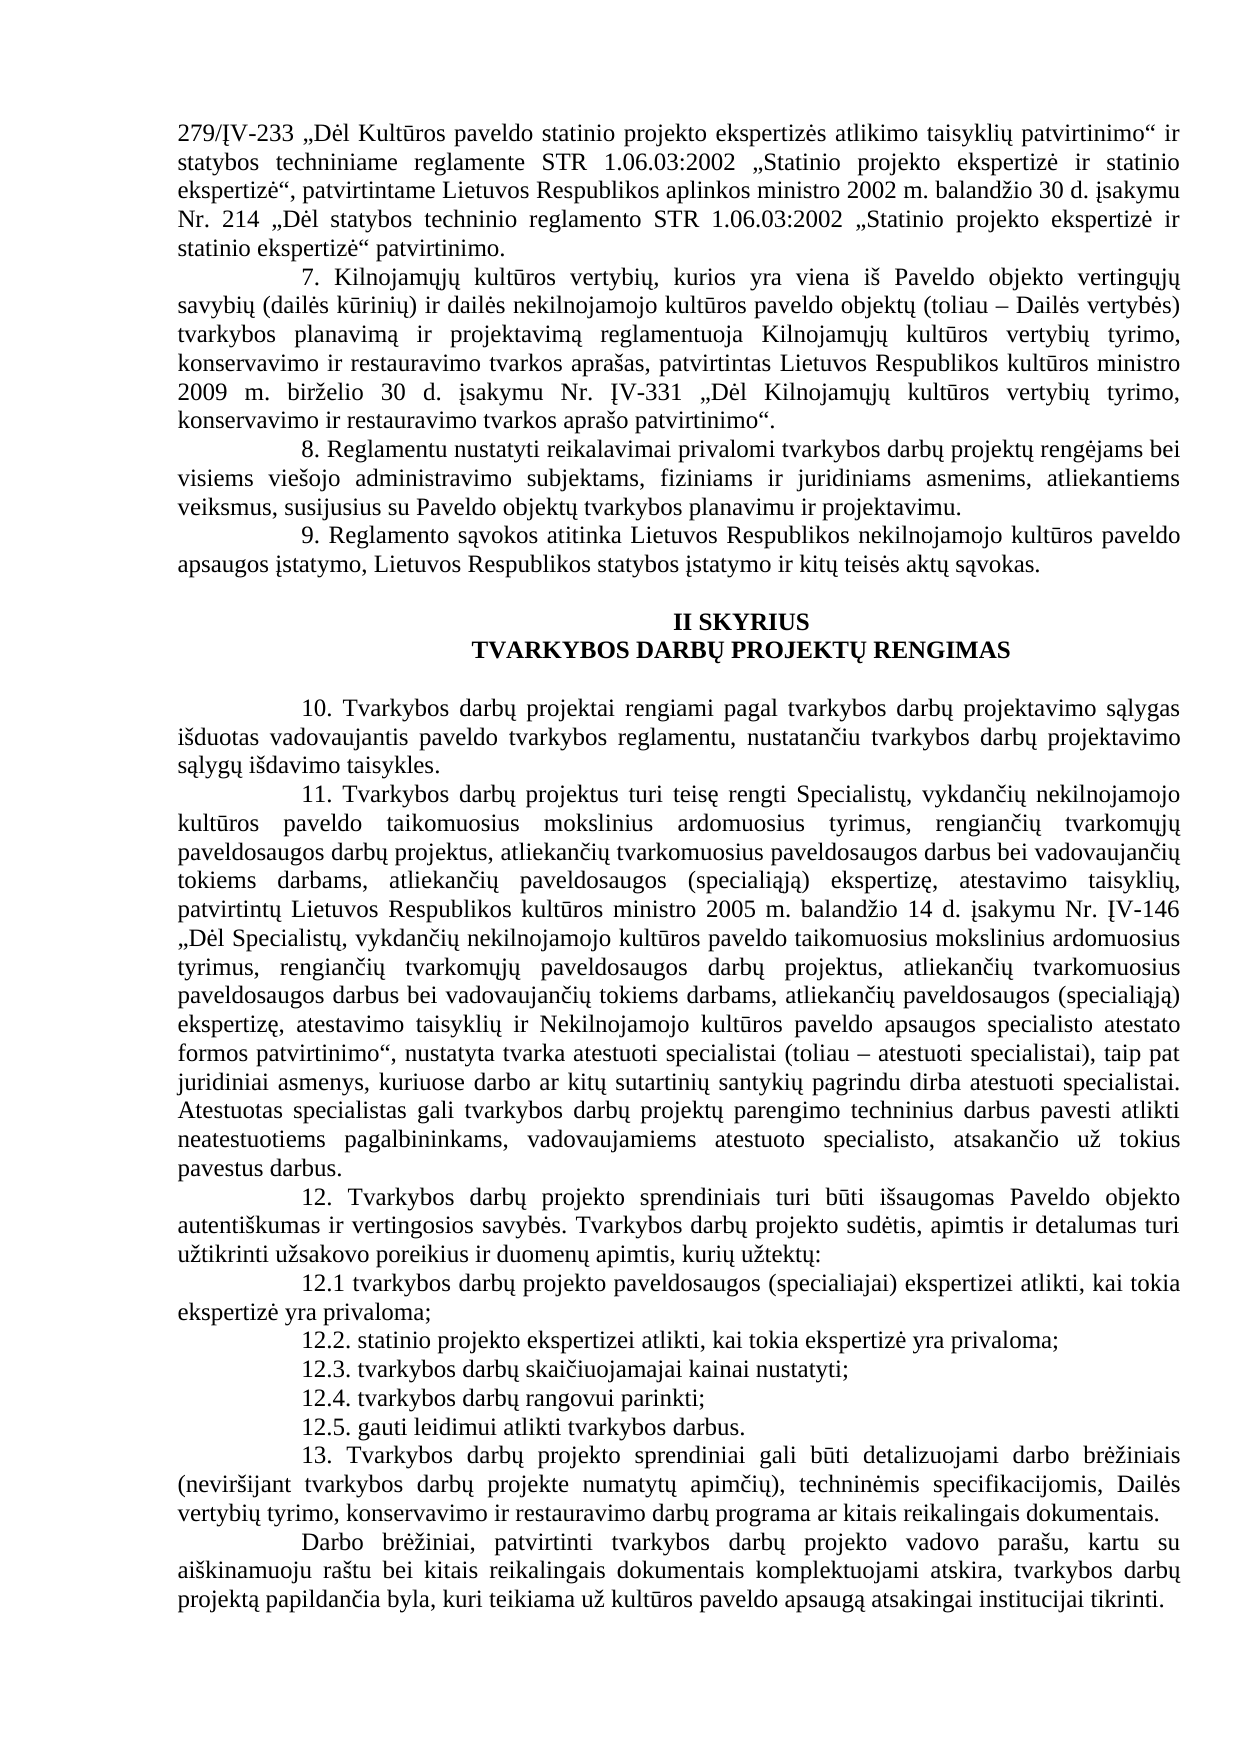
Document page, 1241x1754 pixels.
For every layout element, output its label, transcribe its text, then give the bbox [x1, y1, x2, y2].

text 10. Tvarkybos darbų projektai rengiami pagal tvarkybos darbų projektavimo sąlygas išduotas vadovaujantis paveldo tvarkybos reglamentu, nustatančiu tvarkybos darbų projektavimo sąlygų išdavimo taisykles. [177, 693, 1181, 779]
text 8. Reglamentu nustatyti reikalavimai privalomi tvarkybos darbų projektų rengėjams bei visiems viešojo administravimo subjektams, fiziniams ir juridiniams asmenims, atliekantiems veiksmus, susijusius su Paveldo objektų tvarkybos planavimu ir projektavimu. [177, 434, 1181, 521]
text 12.3. tvarkybos darbų skaičiuojamajai kainai nustatyti; [177, 1354, 1181, 1383]
text 279/ĮV-233 „Dėl Kultūros paveldo statinio projekto ekspertizės atlikimo taisyklių patvirtinimo“ ir statybos techniniame reglamente STR 1.06.03:2002 „Statinio projekto ekspertizė ir statinio ekspertizė“, patvirtintame Lietuvos Respublikos aplinkos ministro 2002 m. balandžio 30 d. įsakymu Nr. 214 „Dėl statybos techninio reglamento STR 1.06.03:2002 „Statinio projekto ekspertizė ir statinio ekspertizė“ patvirtinimo. [177, 118, 1181, 262]
text Darbo brėžiniai, patvirtinti tvarkybos darbų projekto vadovo parašu, kartu su aiškinamuoju raštu bei kitais reikalingais dokumentais komplektuojami atskira, tvarkybos darbų projektą papildančia byla, kuri teikiama už kultūros paveldo apsaugą atsakingai institucijai tikrinti. [177, 1527, 1181, 1613]
text TVARKYBOS DARBŲ PROJEKTŲ RENGIMAS [177, 636, 1181, 664]
text 12.4. tvarkybos darbų rangovui parinkti; [177, 1383, 1181, 1412]
text 9. Reglamento sąvokos atitinka Lietuvos Respublikos nekilnojamojo kultūros paveldo apsaugos įstatymo, Lietuvos Respublikos statybos įstatymo ir kitų teisės aktų sąvokas. [177, 521, 1181, 578]
text II SKYRIUS [177, 607, 1181, 636]
text 12.1 tvarkybos darbų projekto paveldosaugos (specialiajai) ekspertizei atlikti, kai tokia ekspertizė yra privaloma; [177, 1268, 1181, 1326]
text 13. Tvarkybos darbų projekto sprendiniai gali būti detalizuojami darbo brėžiniais (neviršijant tvarkybos darbų projekte numatytų apimčių), techninėmis specifikacijomis, Dailės vertybių tyrimo, konservavimo ir restauravimo darbų programa ar kitais reikalingais dokumentais. [177, 1441, 1181, 1527]
text 12.2. statinio projekto ekspertizei atlikti, kai tokia ekspertizė yra privaloma; [177, 1326, 1181, 1354]
text 7. Kilnojamųjų kultūros vertybių, kurios yra viena iš Paveldo objekto vertingųjų savybių (dailės kūrinių) ir dailės nekilnojamojo kultūros paveldo objektų (toliau – Dailės vertybės) tvarkybos planavimą ir projektavimą reglamentuoja Kilnojamųjų kultūros vertybių tyrimo, konservavimo ir restauravimo tvarkos aprašas, patvirtintas Lietuvos Respublikos kultūros ministro 2009 m. birželio 30 d. įsakymu Nr. ĮV-331 „Dėl Kilnojamųjų kultūros vertybių tyrimo, konservavimo ir restauravimo tvarkos aprašo patvirtinimo“. [177, 262, 1181, 434]
text 12. Tvarkybos darbų projekto sprendiniais turi būti išsaugomas Paveldo objekto autentiškumas ir vertingosios savybės. Tvarkybos darbų projekto sudėtis, apimtis ir detalumas turi užtikrinti užsakovo poreikius ir duomenų apimtis, kurių užtektų: [177, 1182, 1181, 1268]
text 12.5. gauti leidimui atlikti tvarkybos darbus. [177, 1412, 1181, 1441]
text 11. Tvarkybos darbų projektus turi teisę rengti Specialistų, vykdančių nekilnojamojo kultūros paveldo taikomuosius mokslinius ardomuosius tyrimus, rengiančių tvarkomųjų paveldosaugos darbų projektus, atliekančių tvarkomuosius paveldosaugos darbus bei vadovaujančių tokiems darbams, atliekančių paveldosaugos (specialiąją) ekspertizę, atestavimo taisyklių, patvirtintų Lietuvos Respublikos kultūros ministro 2005 m. balandžio 14 d. įsakymu Nr. ĮV-146 „Dėl Specialistų, vykdančių nekilnojamojo kultūros paveldo taikomuosius mokslinius ardomuosius tyrimus, rengiančių tvarkomųjų paveldosaugos darbų projektus, atliekančių tvarkomuosius paveldosaugos darbus bei vadovaujančių tokiems darbams, atliekančių paveldosaugos (specialiąją) ekspertizę, atestavimo taisyklių ir Nekilnojamojo kultūros paveldo apsaugos specialisto atestato formos patvirtinimo“, nustatyta tvarka atestuoti specialistai (toliau – atestuoti specialistai), taip pat juridiniai asmenys, kuriuose darbo ar kitų sutartinių santykių pagrindu dirba atestuoti specialistai. Atestuotas specialistas gali tvarkybos darbų projektų parengimo techninius darbus pavesti atlikti neatestuotiems pagalbininkams, vadovaujamiems atestuoto specialisto, atsakančio už tokius pavestus darbus. [177, 779, 1181, 1182]
